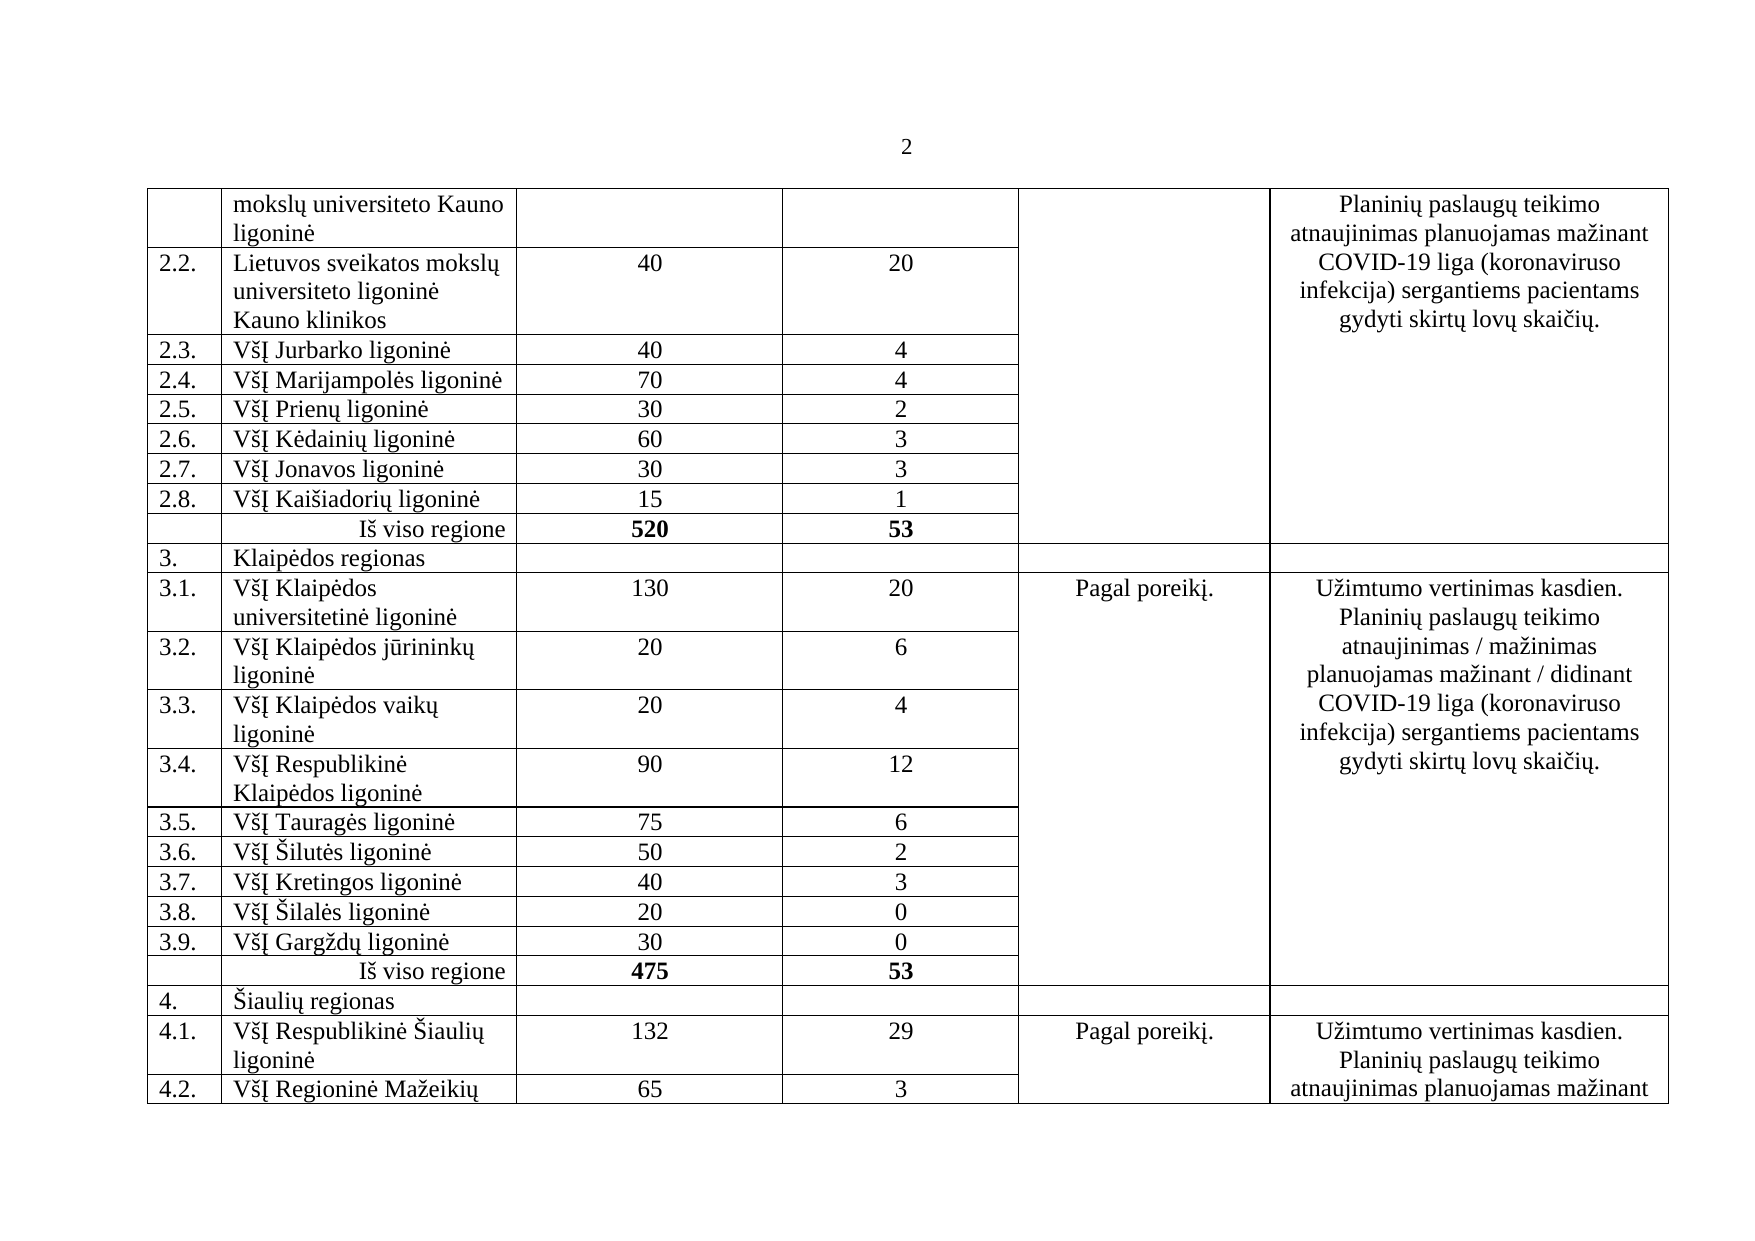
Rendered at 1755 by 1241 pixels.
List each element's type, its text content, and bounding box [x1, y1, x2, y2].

table_cell VšĮ Jonavos ligoninė [222, 454, 516, 483]
table_cell 20 [783, 248, 1018, 334]
table_cell 3.7. [148, 867, 221, 896]
table_cell [148, 189, 221, 247]
table_cell 3. [148, 544, 221, 572]
table_cell mokslų universiteto Kauno ligoninė [222, 189, 516, 247]
table_cell 4.2. [148, 1075, 221, 1103]
table_cell 2.3. [148, 335, 221, 364]
table_cell Planinių paslaugų teikimo atnaujinimas planuojamas mažinant COVID-19 liga (koronaviruso infekcija) sergantiems pacientams gydyti skirtų lovų skaičių. [1271, 189, 1668, 542]
table_cell [1019, 544, 1269, 572]
table_cell 53 [783, 514, 1018, 542]
table_cell 3.8. [148, 897, 221, 926]
table_cell VšĮ Regioninė Mažeikių [222, 1075, 516, 1103]
table_cell Pagal poreikį. [1019, 1016, 1269, 1103]
table_cell VšĮ Gargždų ligoninė [222, 927, 516, 955]
table_cell 40 [517, 248, 782, 334]
table_cell Iš viso regione [222, 956, 516, 985]
table_cell 0 [783, 927, 1018, 955]
table_cell 3.1. [148, 573, 221, 631]
table_cell 3.9. [148, 927, 221, 955]
table_cell 15 [517, 484, 782, 513]
table_cell 2.5. [148, 395, 221, 423]
table_cell [783, 189, 1018, 247]
table_cell Užimtumo vertinimas kasdien. Planinių paslaugų teikimo atnaujinimas / mažinimas planuojamas mažinant / didinant COVID-19 liga (koronaviruso infekcija) sergantiems pacientams gydyti skirtų lovų skaičių. [1271, 573, 1668, 985]
table_cell [1019, 189, 1269, 542]
table_cell 3.6. [148, 837, 221, 866]
table_cell 4. [148, 986, 221, 1015]
table_cell 53 [783, 956, 1018, 985]
table_cell 4 [783, 690, 1018, 748]
table_cell 3.4. [148, 749, 221, 806]
table_cell 3 [783, 424, 1018, 453]
table_cell 3.3. [148, 690, 221, 748]
table_cell 6 [783, 808, 1018, 836]
table_cell VšĮ Marijampolės ligoninė [222, 365, 516, 393]
table_cell 4 [783, 335, 1018, 364]
table_cell 3.2. [148, 632, 221, 689]
table_cell 1 [783, 484, 1018, 513]
table_cell [517, 544, 782, 572]
table_cell 2.2. [148, 248, 221, 334]
table_cell 475 [517, 956, 782, 985]
table_cell 2.6. [148, 424, 221, 453]
table_cell 60 [517, 424, 782, 453]
table_cell 3 [783, 454, 1018, 483]
table_cell 75 [517, 808, 782, 836]
table_cell 30 [517, 927, 782, 955]
table_cell 4 [783, 365, 1018, 393]
table_cell 20 [783, 573, 1018, 631]
table_cell 132 [517, 1016, 782, 1073]
table_cell VšĮ Kaišiadorių ligoninė [222, 484, 516, 513]
table_cell Klaipėdos regionas [222, 544, 516, 572]
table_cell 2 [783, 395, 1018, 423]
table_cell [783, 544, 1018, 572]
table_cell 30 [517, 454, 782, 483]
table_cell [517, 189, 782, 247]
table_cell 20 [517, 897, 782, 926]
table_cell Užimtumo vertinimas kasdien. Planinių paslaugų teikimo atnaujinimas planuojamas mažinant [1271, 1016, 1668, 1103]
table_cell VšĮ Tauragės ligoninė [222, 808, 516, 836]
table_cell Šiaulių regionas [222, 986, 516, 1015]
table_cell [783, 986, 1018, 1015]
table_cell 520 [517, 514, 782, 542]
table_cell VšĮ Šilutės ligoninė [222, 837, 516, 866]
table_cell 3 [783, 1075, 1018, 1103]
table_cell Lietuvos sveikatos mokslų universiteto ligoninė Kauno klinikos [222, 248, 516, 334]
table_cell 2.4. [148, 365, 221, 393]
table_cell 3.5. [148, 808, 221, 836]
table_cell 3 [783, 867, 1018, 896]
table_cell VšĮ Klaipėdos vaikų ligoninė [222, 690, 516, 748]
table_cell Pagal poreikį. [1019, 573, 1269, 985]
table_cell VšĮ Klaipėdos universitetinė ligoninė [222, 573, 516, 631]
table_cell VšĮ Klaipėdos jūrininkų ligoninė [222, 632, 516, 689]
table_cell 130 [517, 573, 782, 631]
table_cell 2.7. [148, 454, 221, 483]
table_cell [148, 956, 221, 985]
table_cell 70 [517, 365, 782, 393]
table_cell [1271, 544, 1668, 572]
table_cell 12 [783, 749, 1018, 806]
table_cell 65 [517, 1075, 782, 1103]
table_cell VšĮ Kretingos ligoninė [222, 867, 516, 896]
table_cell VšĮ Prienų ligoninė [222, 395, 516, 423]
table_cell [1271, 986, 1668, 1015]
table_cell 6 [783, 632, 1018, 689]
table_cell 20 [517, 632, 782, 689]
table_cell 30 [517, 395, 782, 423]
table_cell VšĮ Respublikinė Šiaulių ligoninė [222, 1016, 516, 1073]
table_cell 40 [517, 867, 782, 896]
table_cell VšĮ Kėdainių ligoninė [222, 424, 516, 453]
table_cell VšĮ Jurbarko ligoninė [222, 335, 516, 364]
table_cell VšĮ Šilalės ligoninė [222, 897, 516, 926]
table_cell 0 [783, 897, 1018, 926]
table_cell VšĮ Respublikinė Klaipėdos ligoninė [222, 749, 516, 806]
table_cell [148, 514, 221, 542]
table_cell [517, 986, 782, 1015]
table_cell [1019, 986, 1269, 1015]
table_cell 90 [517, 749, 782, 806]
table_cell 2 [783, 837, 1018, 866]
table_cell Iš viso regione [222, 514, 516, 542]
table_cell 20 [517, 690, 782, 748]
table_cell 40 [517, 335, 782, 364]
table_cell 2.8. [148, 484, 221, 513]
table_cell 50 [517, 837, 782, 866]
table_cell 29 [783, 1016, 1018, 1073]
table_cell 4.1. [148, 1016, 221, 1073]
